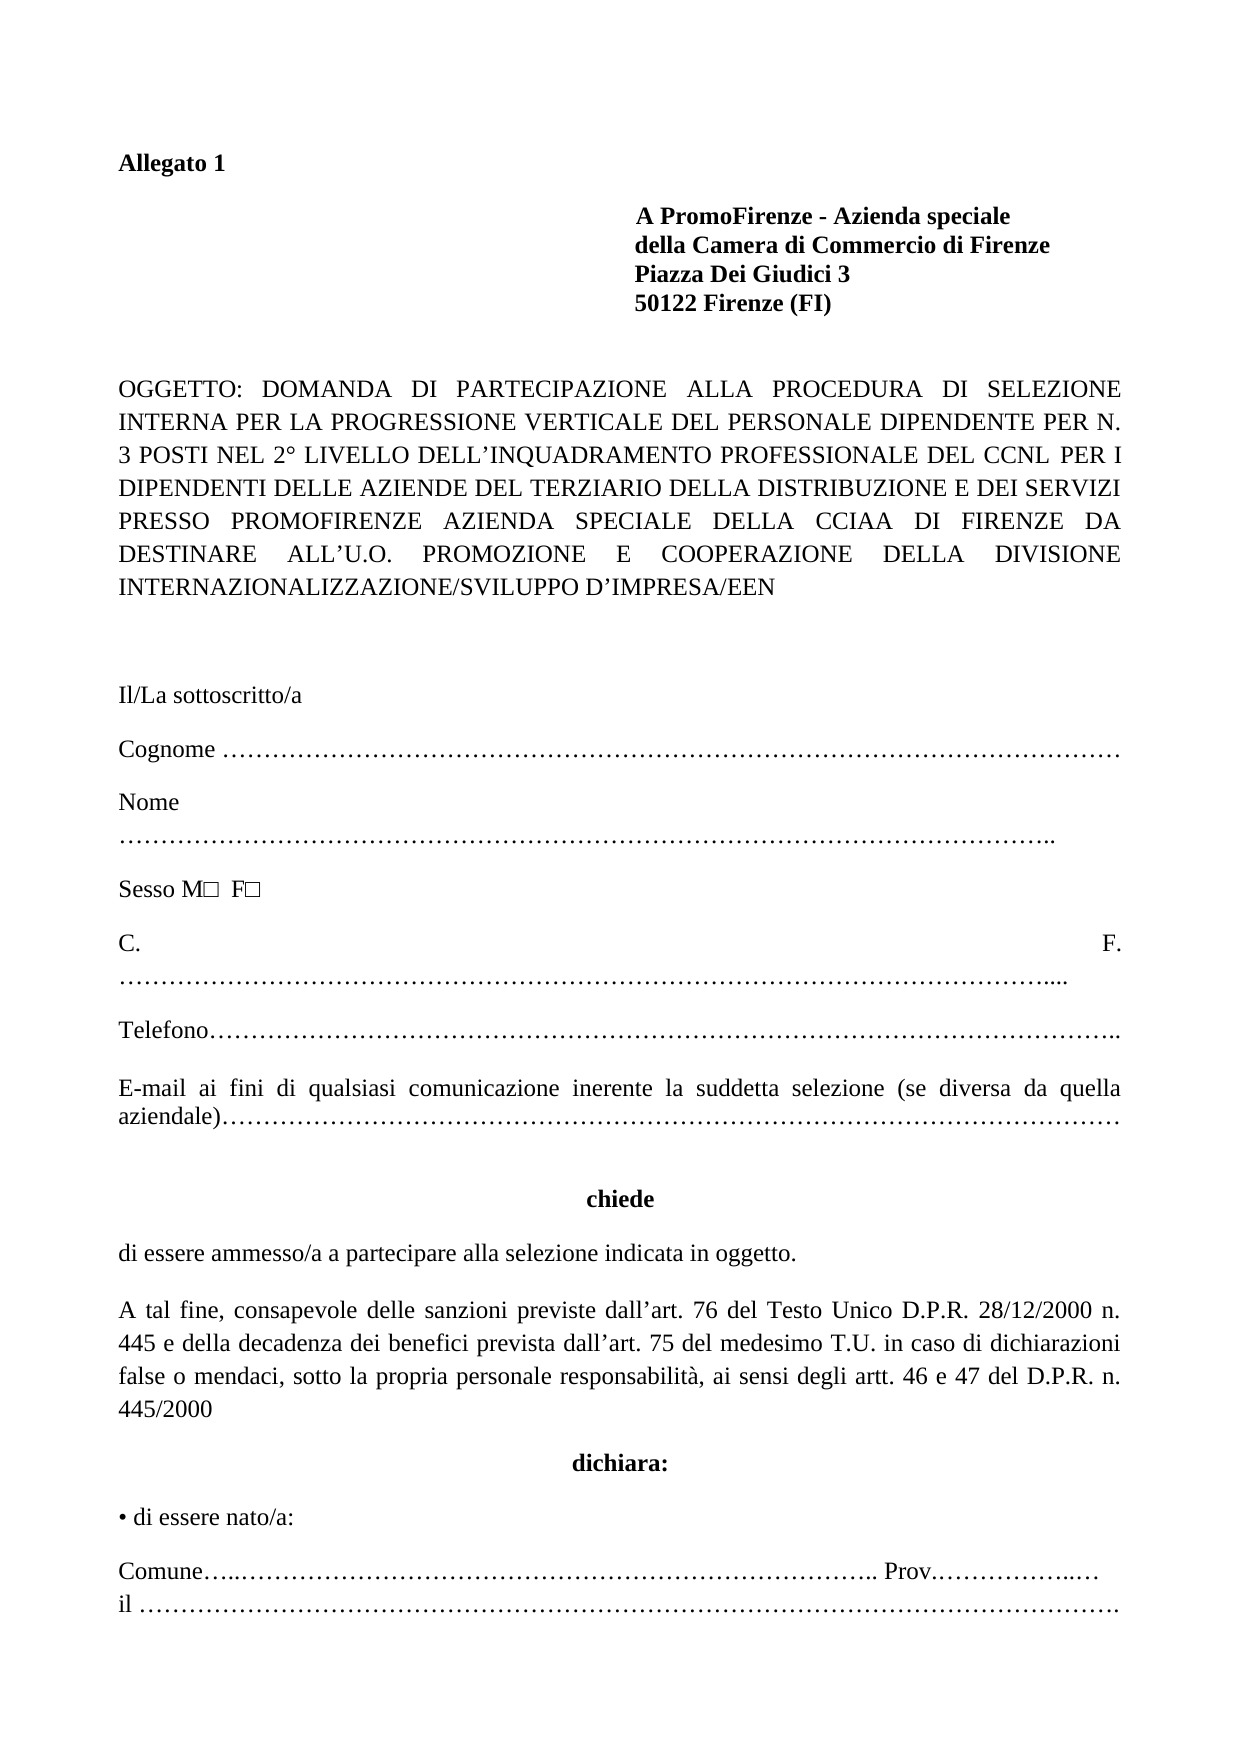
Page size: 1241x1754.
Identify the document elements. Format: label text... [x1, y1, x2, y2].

text Cognome ……………………………………………………………………………………………… [118, 734, 1122, 762]
text 50122 Firenze (FI) [561, 288, 1122, 316]
text Allegato 1 [118, 148, 1122, 176]
text di essere ammesso/a a partecipare alla selezione indicata in oggetto. [118, 1238, 1122, 1267]
text dichiara: [118, 1448, 1122, 1477]
text Comune…..………………………………………………………………….. Prov.……………..… il ………………………………………………………………………………………………………. [118, 1556, 1122, 1618]
text Sesso M□ F□ [118, 874, 1122, 903]
text Il/La sottoscritto/a [118, 680, 1122, 708]
text OGGETTO: DOMANDA DI PARTECIPAZIONE ALLA PROCEDURA DI SELEZIONE INTERNA PER LA PROGRESSIONE VERTICALE DEL PERSONALE DIPENDENTE PER N. 3 POSTI NEL 2° LIVELLO DELL’INQUADRAMENTO PROFESSIONALE DEL CCNL PER I DIPENDENTI DELLE AZIENDE DEL TERZIARIO DELLA DISTRIBUZIONE E DEI SERVIZI PRESSO PROMOFIRENZE AZIENDA SPECIALE DELLA CCIAA DI FIRENZE DA DESTINARE ALL’U.O. PROMOZIONE E COOPERAZIONE DELLA DIVISIONE INTERNAZIONALIZZAZIONE/SVILUPPO D’IMPRESA/EEN [118, 374, 1122, 601]
text Piazza Dei Giudici 3 [561, 259, 1122, 288]
text Nome ………………………………………………………………………………………………….. [118, 787, 1122, 849]
text E-mail ai fini di qualsiasi comunicazione inerente la suddetta selezione (se diversa da quella aziendale)……………………………………………………………………………………………… [118, 1073, 1122, 1130]
text C. F. ………………………………………………………………………………………………….... [118, 928, 1122, 990]
text • di essere nato/a: [118, 1502, 1122, 1531]
text A PromoFirenze - Azienda speciale [193, 201, 1122, 230]
text della Camera di Commercio di Firenze [562, 230, 1122, 259]
text A tal fine, consapevole delle sanzioni previste dall’art. 76 del Testo Unico D.P.R. 28/12/2000 n. 445 e della decadenza dei benefici prevista dall’art. 75 del medesimo T.U. in caso di dichiarazioni false o mendaci, sotto la propria personale responsabilità, ai sensi degli artt. 46 e 47 del D.P.R. n. 445/2000 [118, 1295, 1122, 1423]
text Telefono……………………………………………………………………………………………….. [118, 1015, 1122, 1044]
text chiede [118, 1184, 1122, 1213]
